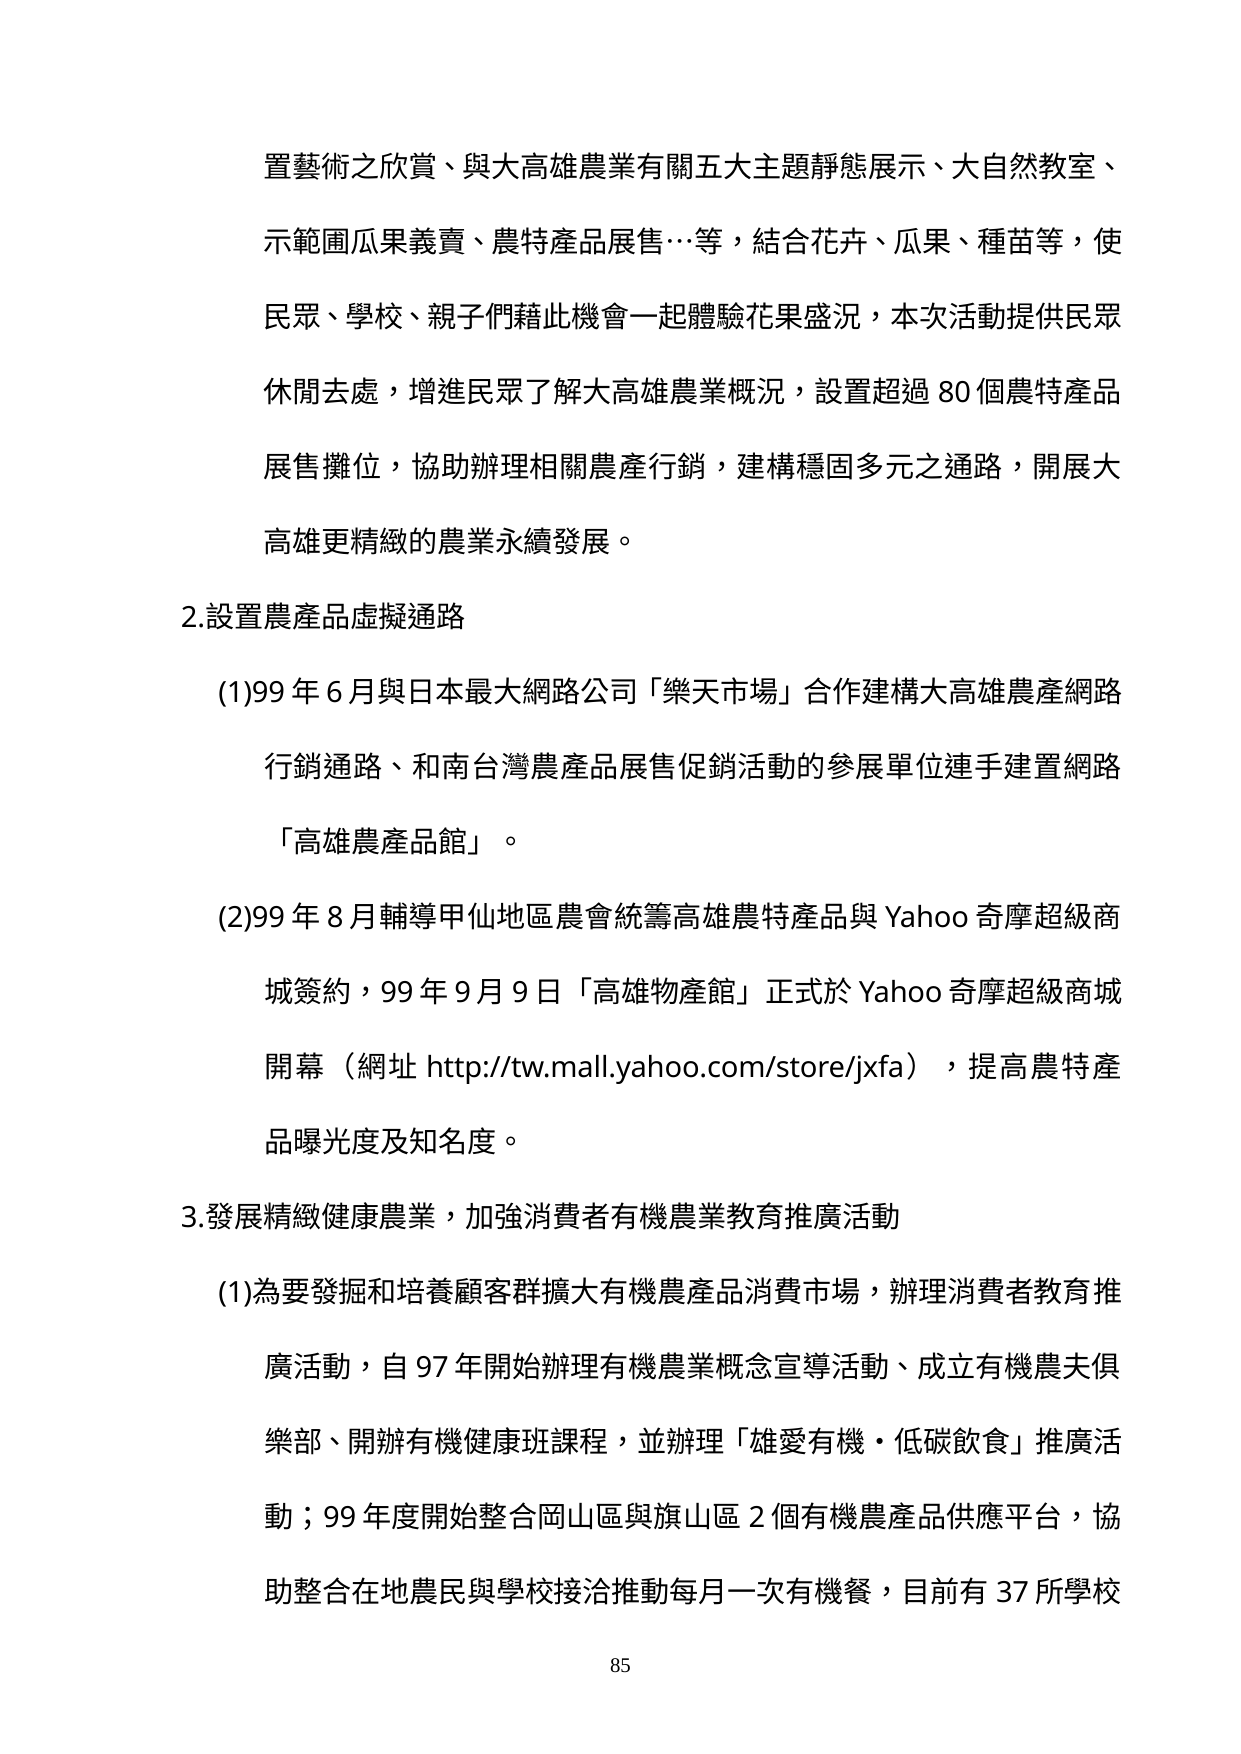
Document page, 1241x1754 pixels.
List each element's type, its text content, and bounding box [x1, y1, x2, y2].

text (1)為要發掘和培養顧客群擴大有機農產品消費市場，辦理消費者教育推廣活動，自97年開始辦理有機農業概念宣導活動、成立有機農夫俱樂部、開辦有機健康班課程，並辦理「雄愛有機‧低碳飲食」推廣活動；99年度開始整合岡山區與旗山區2個有機農產品供應平台，協助整合在地農民與學校接洽推動每月一次有機餐，目前有37所學校 [218, 1252, 1122, 1627]
text 2.設置農產品虛擬通路 [181, 577, 1122, 652]
text 置藝術之欣賞、與大高雄農業有關五大主題靜態展示、大自然教室、示範圃瓜果義賣、農特產品展售…等，結合花卉、瓜果、種苗等，使民眾、學校、親子們藉此機會一起體驗花果盛況，本次活動提供民眾休閒去處，增進民眾了解大高雄農業概況，設置超過80個農特產品展售攤位，協助辦理相關農產行銷，建構穩固多元之通路，開展大高雄更精緻的農業永續發展。 [263, 127, 1122, 577]
text 3.發展精緻健康農業，加強消費者有機農業教育推廣活動 [181, 1177, 1122, 1252]
text (2)99年8月輔導甲仙地區農會統籌高雄農特產品與Yahoo奇摩超級商城簽約，99年9月9日「高雄物產館」正式於Yahoo奇摩超級商城開幕（網址http://tw.mall.yahoo.com/store/jxfa），提高農特產品曝光度及知名度。 [218, 877, 1122, 1177]
text (1)99年6月與日本最大網路公司「樂天市場」合作建構大高雄農產網路行銷通路、和南台灣農產品展售促銷活動的參展單位連手建置網路「高雄農產品館」。 [218, 652, 1122, 877]
